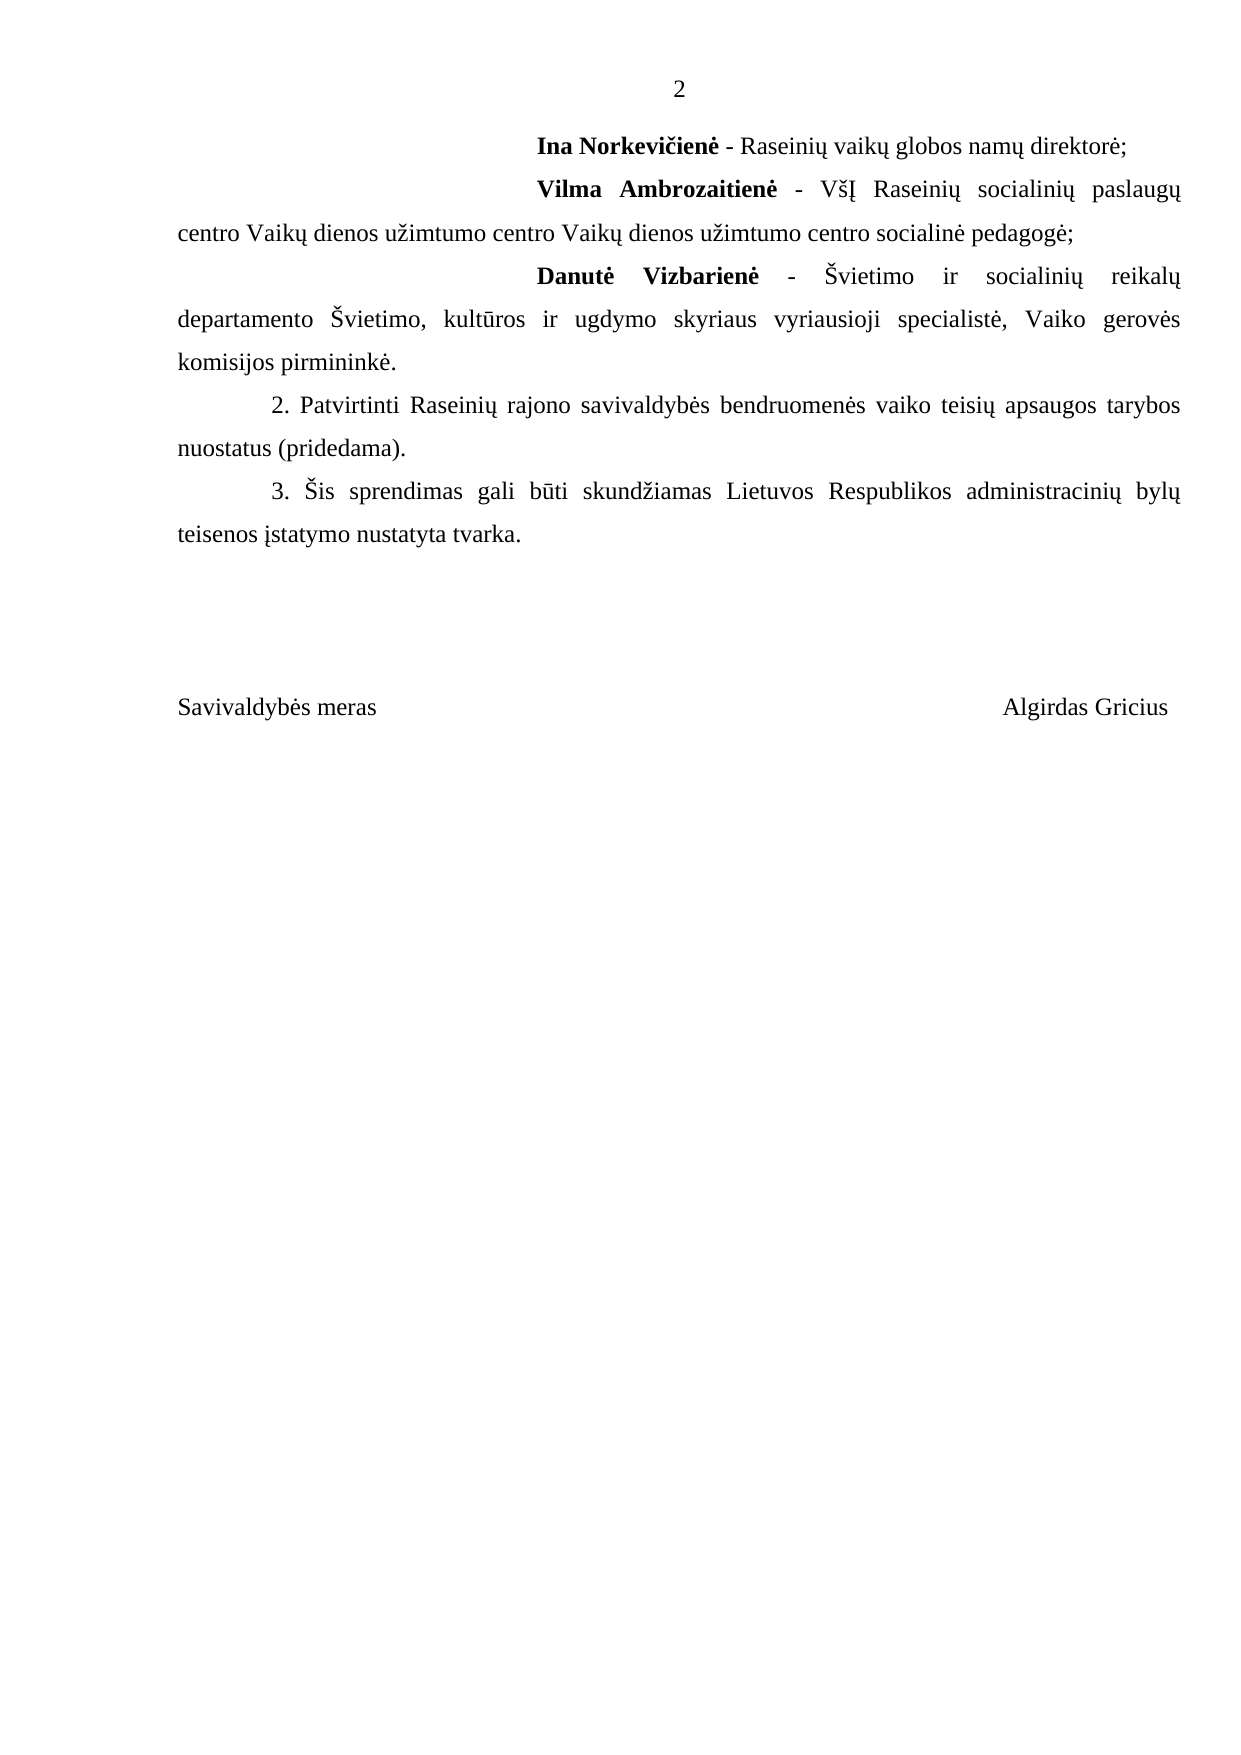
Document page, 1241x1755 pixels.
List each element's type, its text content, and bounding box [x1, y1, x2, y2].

text Savivaldybės meras Algirdas Gricius [177, 692, 1181, 721]
text Ina Norkevičienė - Raseinių vaikų globos namų direktorė; [177, 131, 1181, 160]
text 2. Patvirtinti Raseinių rajono savivaldybės bendruomenės vaiko teisių apsaugos tarybos nuostatus (pridedama). [177, 390, 1181, 462]
text Danutė Vizbarienė - Švietimo ir socialinių reikalų departamento Švietimo, kultūros ir ugdymo skyriaus vyriausioji specialistė, Vaiko gerovės komisijos pirmininkė. [177, 261, 1181, 376]
text Vilma Ambrozaitienė - VšĮ Raseinių socialinių paslaugų centro Vaikų dienos užimtumo centro Vaikų dienos užimtumo centro socialinė pedagogė; [177, 174, 1181, 246]
text 3. Šis sprendimas gali būti skundžiamas Lietuvos Respublikos administracinių bylų teisenos įstatymo nustatyta tvarka. [177, 476, 1181, 548]
